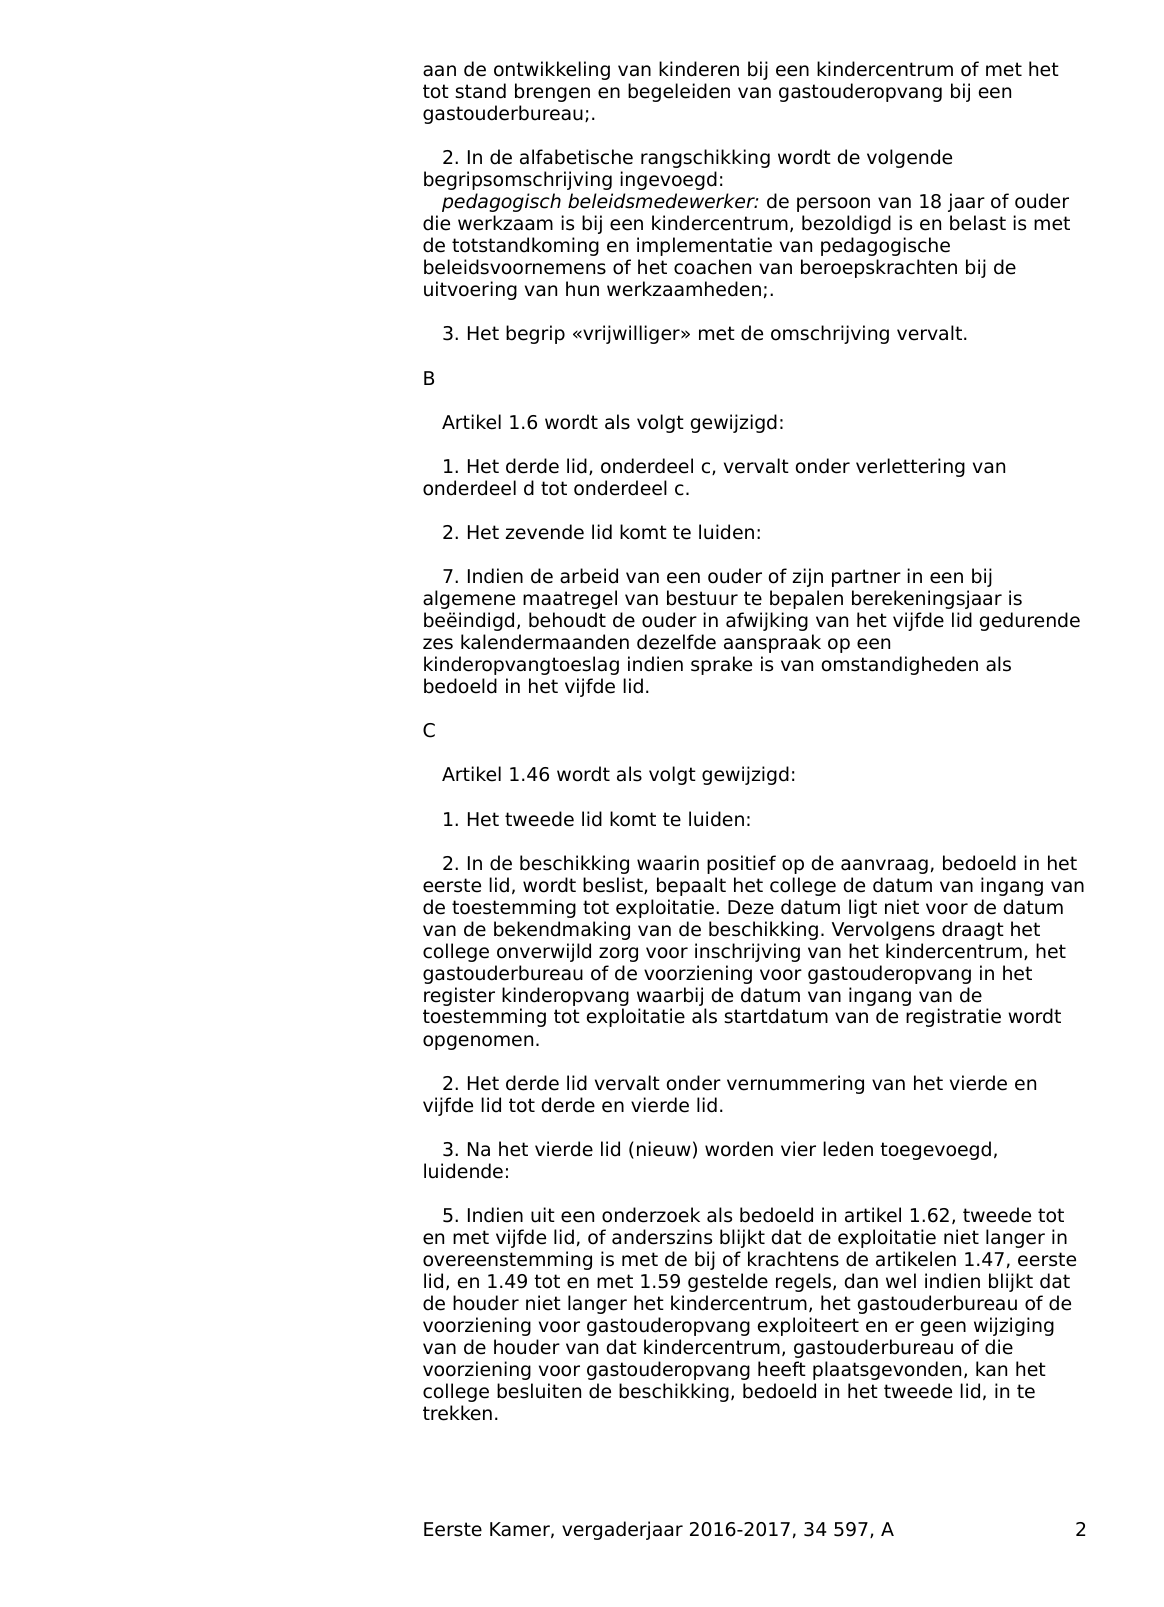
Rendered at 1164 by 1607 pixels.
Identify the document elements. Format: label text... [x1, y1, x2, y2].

text Artikel 1.46 wordt als volgt gewijzigd: [422, 764, 1087, 786]
text C [422, 720, 1087, 742]
text 1. Het derde lid, onderdeel c, vervalt onder verlettering van onderdeel d tot onderdeel c. [422, 456, 1087, 500]
text 3. Het begrip «vrijwilliger» met de omschrijving vervalt. [422, 323, 1087, 345]
text B [422, 367, 1087, 389]
text 3. Na het vierde lid (nieuw) worden vier leden toegevoegd, luidende: [422, 1139, 1087, 1183]
text Artikel 1.6 wordt als volgt gewijzigd: [422, 412, 1087, 433]
text 2. In de alfabetische rangschikking wordt de volgende begripsomschrijving ingevoegd: [422, 147, 1087, 191]
text pedagogisch beleidsmedewerker: de persoon van 18 jaar of ouder die werkzaam is bij een kindercentrum, bezoldigd is en belast is met de totstandkoming en implementatie van pedagogische beleidsvoornemens of het coachen van beroepskrachten bij de uitvoering van hun werkzaamheden;. [422, 191, 1087, 301]
text 2. Het zevende lid komt te luiden: [422, 522, 1087, 544]
text aan de ontwikkeling van kinderen bij een kindercentrum of met het tot stand brengen en begeleiden van gastouderopvang bij een gastouderbureau;. [422, 59, 1087, 125]
text 2. In de beschikking waarin positief op de aanvraag, bedoeld in het eerste lid, wordt beslist, bepaalt het college de datum van ingang van de toestemming tot exploitatie. Deze datum ligt niet voor de datum van de bekendmaking van de beschikking. Vervolgens draagt het college onverwijld zorg voor inschrijving van het kindercentrum, het gastouderbureau of de voorziening voor gastouderopvang in het register kinderopvang waarbij de datum van ingang van de toestemming tot exploitatie als startdatum van de registratie wordt opgenomen. [422, 853, 1087, 1050]
text 5. Indien uit een onderzoek als bedoeld in artikel 1.62, tweede tot en met vijfde lid, of anderszins blijkt dat de exploitatie niet langer in overeenstemming is met de bij of krachtens de artikelen 1.47, eerste lid, en 1.49 tot en met 1.59 gestelde regels, dan wel indien blijkt dat de houder niet langer het kindercentrum, het gastouderbureau of de voorziening voor gastouderopvang exploiteert en er geen wijziging van de houder van dat kindercentrum, gastouderbureau of die voorziening voor gastouderopvang heeft plaatsgevonden, kan het college besluiten de beschikking, bedoeld in het tweede lid, in te trekken. [422, 1205, 1087, 1425]
text 2. Het derde lid vervalt onder vernummering van het vierde en vijfde lid tot derde en vierde lid. [422, 1073, 1087, 1117]
text 7. Indien de arbeid van een ouder of zijn partner in een bij algemene maatregel van bestuur te bepalen berekeningsjaar is beëindigd, behoudt de ouder in afwijking van het vijfde lid gedurende zes kalendermaanden dezelfde aanspraak op een kinderopvangtoeslag indien sprake is van omstandigheden als bedoeld in het vijfde lid. [422, 566, 1087, 698]
text 1. Het tweede lid komt te luiden: [422, 808, 1087, 830]
